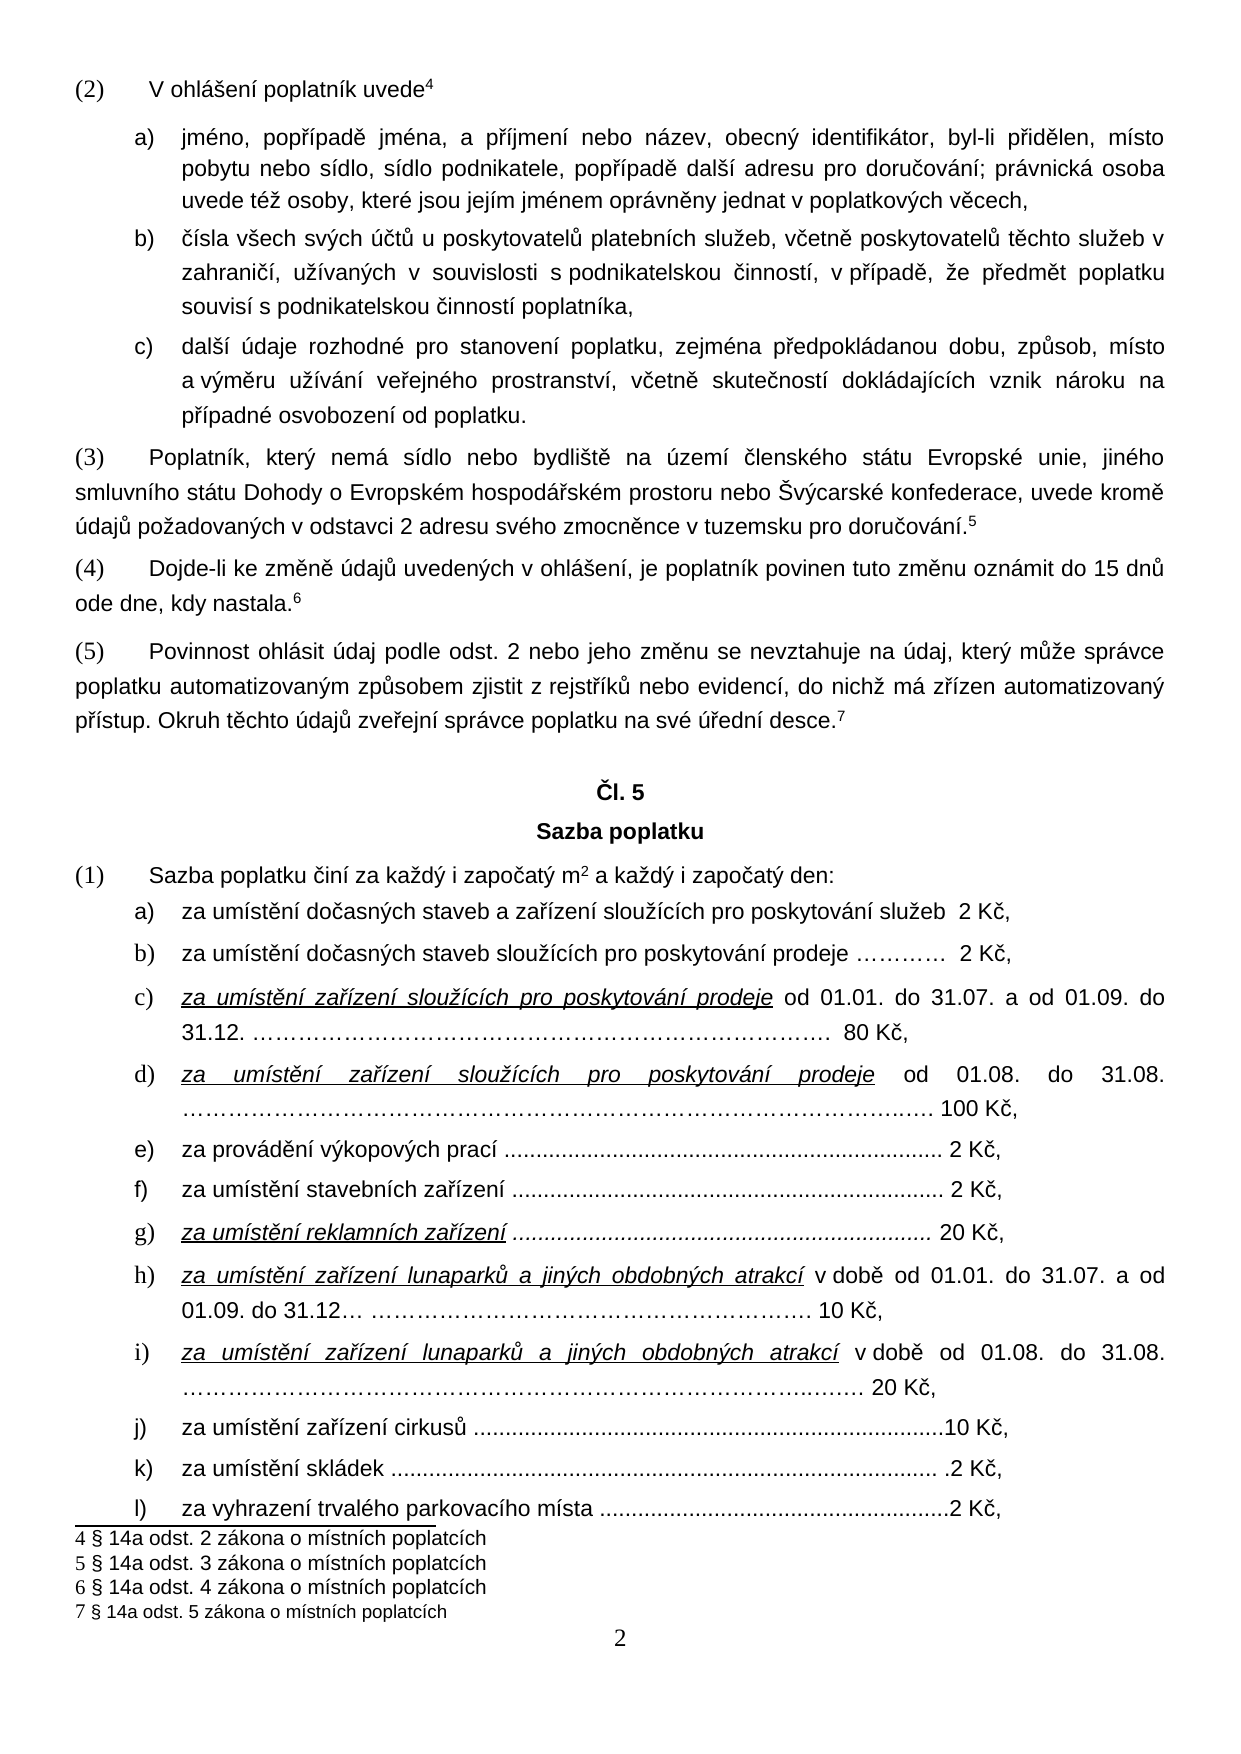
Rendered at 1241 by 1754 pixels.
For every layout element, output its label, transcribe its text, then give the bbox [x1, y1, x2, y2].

list za vyhrazení trvalého parkovacího místa .......................................................2 Kč, [134, 1495, 1165, 1521]
list jméno, popřípadě jména, a příjmení nebo název, obecný identifikátor, byl-li přidělen, místo pobytu nebo sídlo, sídlo podnikatele, popřípadě další adresu pro doručování; právnická osoba uvede též osoby, které jsou jejím jménem oprávněny jednat v poplatkových věcech, [134, 123, 1165, 213]
list za umístění dočasných staveb a zařízení sloužících pro poskytování služeb 2 Kč, [134, 898, 1165, 924]
list za provádění výkopových prací ..................................................................... 2 Kč, [134, 1136, 1165, 1162]
list čísla všech svých účtů u poskytovatelů platebních služeb, včetně poskytovatelů těchto služeb v zahraničí, užívaných v souvislosti s podnikatelskou činností, v případě, že předmět poplatku souvisí s podnikatelskou činností poplatníka, [134, 224, 1165, 319]
list za umístění zařízení sloužících pro poskytování prodeje od 01.08. do 31.08. …………………………………………………………………………………..…. 100 Kč, [134, 1059, 1165, 1122]
list § 14a odst. 3 zákona o místních poplatcích [75, 1550, 1165, 1574]
list Sazba poplatku činí za každý i započatý m2 a každý i započatý den: [75, 861, 1165, 889]
list § 14a odst. 5 zákona o místních poplatcích [75, 1599, 1165, 1623]
list Poplatník, který nemá sídlo nebo bydliště na území členského státu Evropské unie, jiného smluvního státu Dohody o Evropském hospodářském prostoru nebo Švýcarské konfederace, uvede kromě údajů požadovaných v odstavci 2 adresu svého zmocněnce v tuzemsku pro doručování. [75, 442, 1165, 539]
list V ohlášení poplatník uvede [75, 74, 1165, 102]
text Čl. 5 [75, 779, 1165, 805]
list za umístění dočasných staveb sloužících pro poskytování prodeje ………… 2 Kč, [134, 938, 1165, 967]
list § 14a odst. 2 zákona o místních poplatcích [75, 1526, 1165, 1550]
list za umístění zařízení lunaparků a jiných obdobných atrakcí v době od 01.01. do 31.07. a od 01.09. do 31.12… …………………………………………………. 10 Kč, [134, 1260, 1165, 1323]
list za umístění reklamních zařízení .................................................................. 20 Kč, [134, 1217, 1165, 1245]
text Sazba poplatku [75, 818, 1165, 844]
list Dojde-li ke změně údajů uvedených v ohlášení, je poplatník povinen tuto změnu oznámit do 15 dnů ode dne, kdy nastala. [75, 553, 1165, 616]
list za umístění zařízení sloužících pro poskytování prodeje od 01.01. do 31.07. a od 01.09. do 31.12. …………………………………………………………………. 80 Kč, [134, 982, 1165, 1045]
list za umístění zařízení cirkusů ..........................................................................10 Kč, [134, 1414, 1165, 1441]
list za umístění zařízení lunaparků a jiných obdobných atrakcí v době od 01.08. do 31.08. ………………………………………………………………………..….… 20 Kč, [134, 1337, 1165, 1400]
list další údaje rozhodné pro stanovení poplatku, zejména předpokládanou dobu, způsob, místo a výměru užívání veřejného prostranství, včetně skutečností dokládajících vznik nároku na případné osvobození od poplatku. [134, 333, 1165, 428]
list Povinnost ohlásit údaj podle odst. 2 nebo jeho změnu se nevztahuje na údaj, který může správce poplatku automatizovaným způsobem zjistit z rejstříků nebo evidencí, do nichž má zřízen automatizovaný přístup. Okruh těchto údajů zveřejní správce poplatku na své úřední desce. [75, 636, 1165, 733]
list za umístění skládek ...................................................................................... .2 Kč, [134, 1454, 1165, 1481]
list § 14a odst. 4 zákona o místních poplatcích [75, 1574, 1165, 1599]
list za umístění stavebních zařízení .................................................................... 2 Kč, [134, 1176, 1165, 1203]
